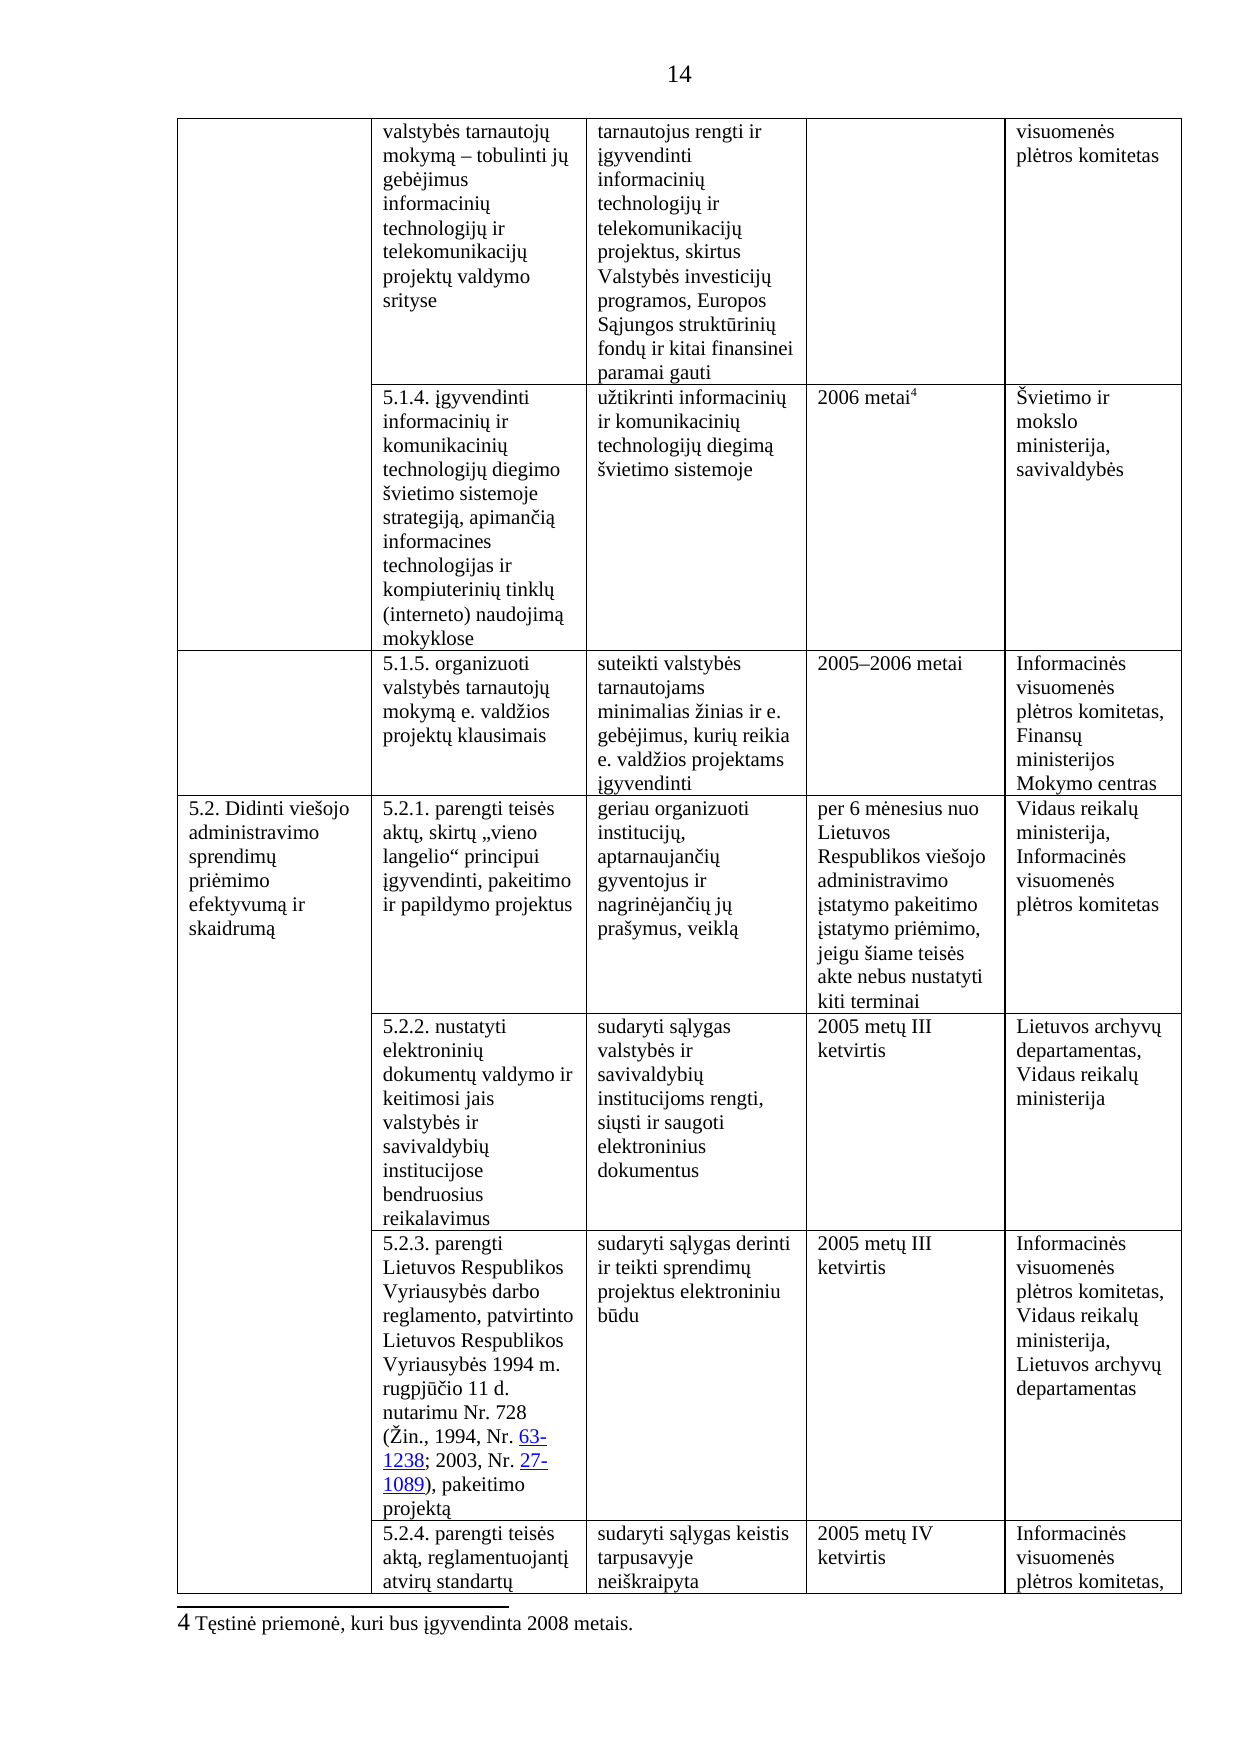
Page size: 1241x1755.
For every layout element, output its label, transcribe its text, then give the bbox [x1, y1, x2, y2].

table_cell Informacinės visuomenės plėtros komitetas, Finansų ministerijos Mokymo centras [1006, 651, 1181, 795]
table_cell per 6 mėnesius nuo Lietuvos Respublikos viešojo administravimo įstatymo pakeitimo įstatymo priėmimo, jeigu šiame teisės akte nebus nustatyti kiti terminai [807, 796, 1004, 1013]
table_cell 5.2.3. parengti Lietuvos Respublikos Vyriausybės darbo reglamento, patvirtinto Lietuvos Respublikos Vyriausybės 1994 m. rugpjūčio 11 d. nutarimu Nr. 728 (Žin., 1994, Nr. 63-1238; 2003, Nr. 27-1089), pakeitimo projektą [372, 1231, 586, 1520]
table_cell 2005–2006 metai [807, 651, 1004, 795]
table_cell 5.2.2. nustatyti elektroninių dokumentų valdymo ir keitimosi jais valstybės ir savivaldybių institucijose bendruosius reikalavimus [372, 1014, 586, 1230]
table_cell tarnautojus rengti ir įgyvendinti informacinių technologijų ir telekomunikacijų projektus, skirtus Valstybės investicijų programos, Europos Sąjungos struktūrinių fondų ir kitai finansinei paramai gauti [587, 119, 806, 384]
table_cell 5.1.4. įgyvendinti informacinių ir komunikacinių technologijų diegimo švietimo sistemoje strategiją, apimančią informacines technologijas ir kompiuterinių tinklų (interneto) naudojimą mokyklose [372, 385, 586, 649]
table_cell sudaryti sąlygas valstybės ir savivaldybių institucijoms rengti, siųsti ir saugoti elektroninius dokumentus [587, 1014, 806, 1230]
table_cell geriau organizuoti institucijų, aptarnaujančių gyventojus ir nagrinėjančių jų prašymus, veiklą [587, 796, 806, 1013]
table_cell [178, 651, 371, 795]
table_cell sudaryti sąlygas keistis tarpusavyje neiškraipyta [587, 1521, 806, 1593]
table_cell 2005 metų IV ketvirtis [807, 1521, 1004, 1593]
table_cell [178, 119, 371, 649]
table_cell visuomenės plėtros komitetas [1006, 119, 1181, 384]
table_cell [807, 119, 1004, 384]
table_cell Vidaus reikalų ministerija, Informacinės visuomenės plėtros komitetas [1006, 796, 1181, 1013]
table_cell 5.2.4. parengti teisės aktą, reglamentuojantį atvirų standartų [372, 1521, 586, 1593]
table_cell suteikti valstybės tarnautojams minimalias žinias ir e. gebėjimus, kurių reikia e. valdžios projektams įgyvendinti [587, 651, 806, 795]
table_cell užtikrinti informacinių ir komunikacinių technologijų diegimą švietimo sistemoje [587, 385, 806, 649]
table_cell 2006 metai [807, 385, 1004, 649]
table_cell 5.2.1. parengti teisės aktų, skirtų „vieno langelio“ principui įgyvendinti, pakeitimo ir papildymo projektus [372, 796, 586, 1013]
table_cell Švietimo ir mokslo ministerija, savivaldybės [1006, 385, 1181, 649]
table_cell Lietuvos archyvų departamentas, Vidaus reikalų ministerija [1006, 1014, 1181, 1230]
table_cell valstybės tarnautojų mokymą – tobulinti jų gebėjimus informacinių technologijų ir telekomunikacijų projektų valdymo srityse [372, 119, 586, 384]
table_cell Informacinės visuomenės plėtros komitetas, [1006, 1521, 1181, 1593]
table_cell 2005 metų III ketvirtis [807, 1014, 1004, 1230]
table_cell 2005 metų III ketvirtis [807, 1231, 1004, 1520]
table_cell 5.2. Didinti viešojo administravimo sprendimų priėmimo efektyvumą ir skaidrumą [178, 796, 371, 1593]
table_cell sudaryti sąlygas derinti ir teikti sprendimų projektus elektroniniu būdu [587, 1231, 806, 1520]
table_cell Informacinės visuomenės plėtros komitetas, Vidaus reikalų ministerija, Lietuvos archyvų departamentas [1006, 1231, 1181, 1520]
table_cell 5.1.5. organizuoti valstybės tarnautojų mokymą e. valdžios projektų klausimais [372, 651, 586, 795]
